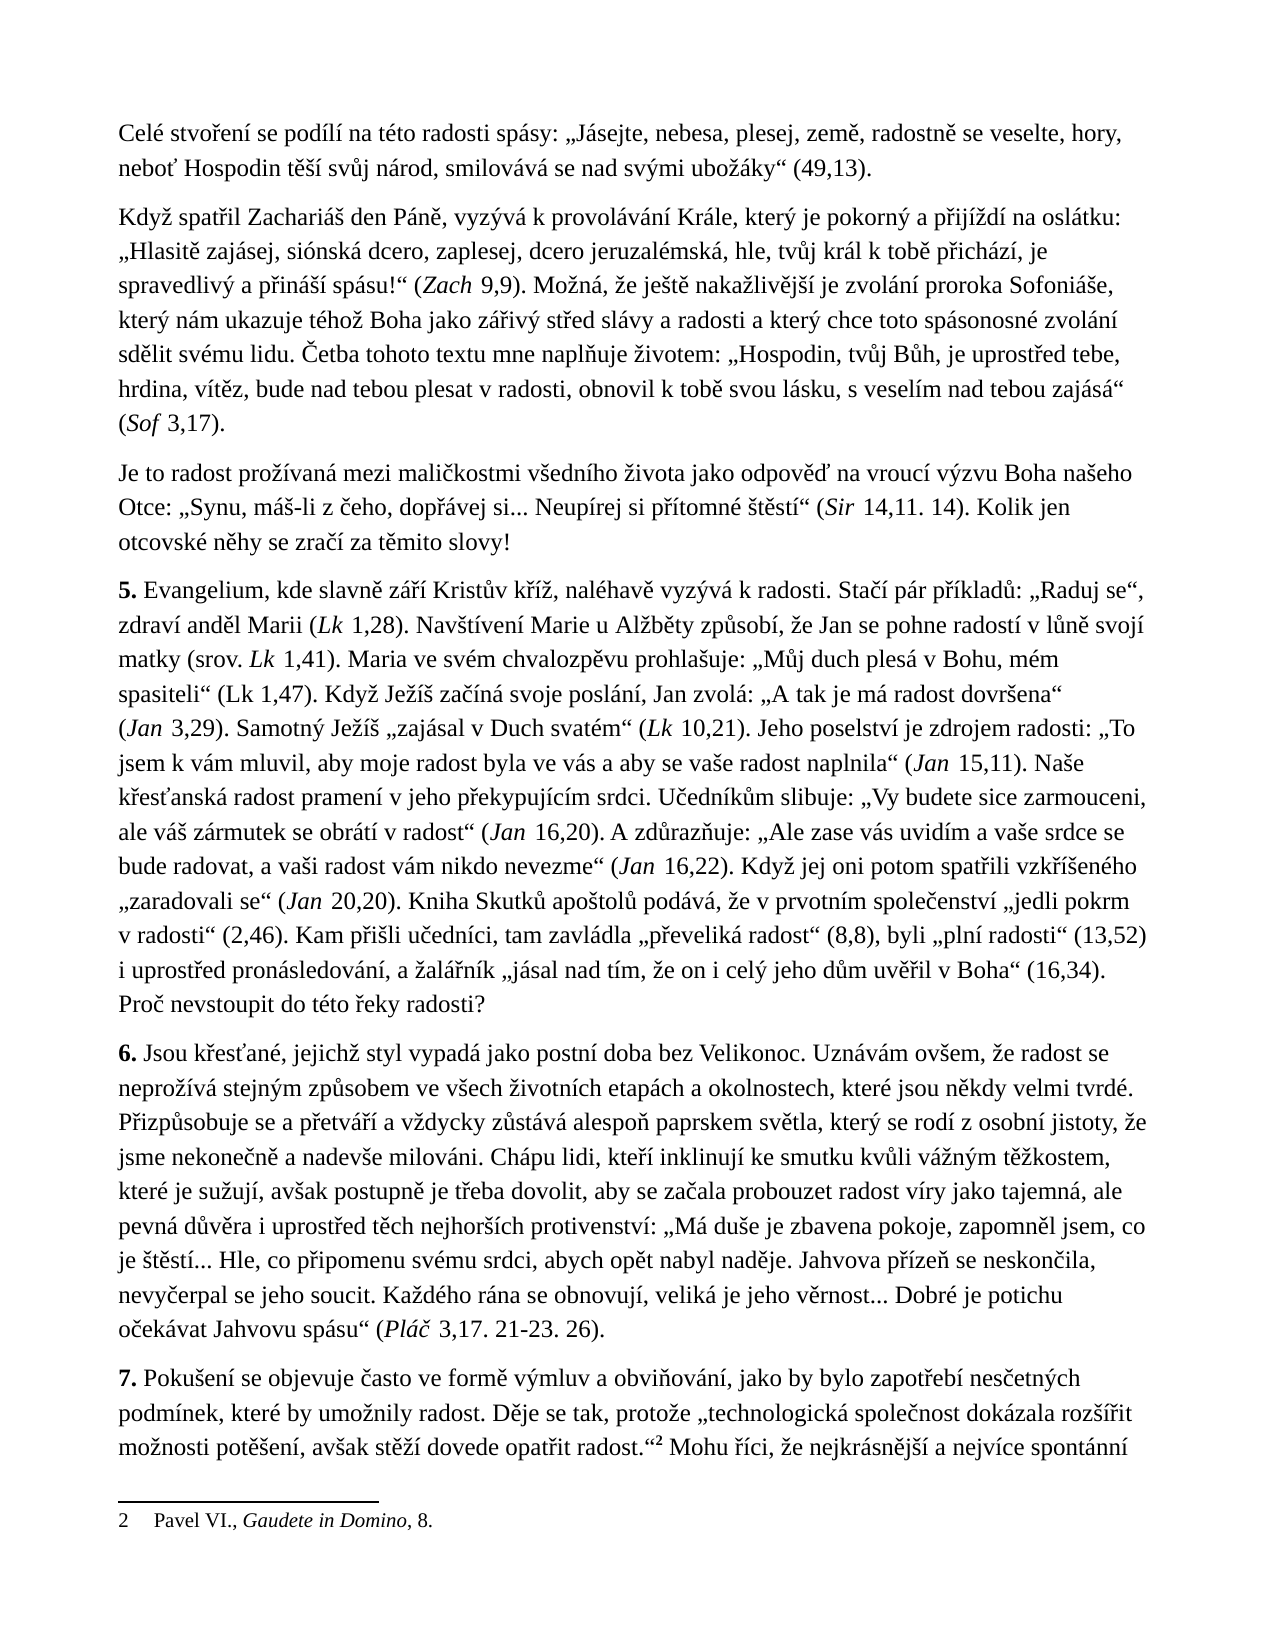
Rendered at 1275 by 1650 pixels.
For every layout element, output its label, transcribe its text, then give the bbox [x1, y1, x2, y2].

text Pavel VI., Gaudete in Domino, 8. [118, 1508, 1157, 1532]
text Je to radost prožívaná mezi maličkostmi všedního života jako odpověď na vroucí výzvu Boha našeho Otce: „Synu, máš-li z čeho, dopřávej si... Neupírej si přítomné štěstí“ (Sir 14,11. 14). Kolik jen otcovské něhy se zračí za těmito slovy! [118, 458, 1157, 555]
text 6. Jsou křesťané, jejichž styl vypadá jako postní doba bez Velikonoc. Uznávám ovšem, že radost se neprožívá stejným způsobem ve všech životních etapách a okolnostech, které jsou někdy velmi tvrdé. Přizpůsobuje se a přetváří a vždycky zůstává alespoň paprskem světla, který se rodí z osobní jistoty, že jsme nekonečně a nadevše milováni. Chápu lidi, kteří inklinují ke smutku kvůli vážným těžkostem, které je sužují, avšak postupně je třeba dovolit, aby se začala probouzet radost víry jako tajemná, ale pevná důvěra i uprostřed těch nejhorších protivenství: „Má duše je zbavena pokoje, zapomněl jsem, co je štěstí... Hle, co připomenu svému srdci, abych opět nabyl naděje. Jahvova přízeň se neskončila, nevyčerpal se jeho soucit. Každého rána se obnovují, veliká je jeho věrnost... Dobré je potichu očekávat Jahvovu spásu“ (Pláč 3,17. 21-23. 26). [118, 1038, 1157, 1343]
text 7. Pokušení se objevuje často ve formě výmluv a obviňování, jako by bylo zapotřebí nesčetných podmínek, které by umožnily radost. Děje se tak, protože „technologická společnost dokázala rozšířit možnosti potěšení, avšak stěží dovede opatřit radost.“ Mohu říci, že nejkrásnější a nejvíce spontánní [118, 1363, 1157, 1461]
text Celé stvoření se podílí na této radosti spásy: „Jásejte, nebesa, plesej, země, radostně se veselte, hory, neboť Hospodin těší svůj národ, smilovává se nad svými ubožáky“ (49,13). [118, 118, 1157, 181]
text 5. Evangelium, kde slavně září Kristův kříž, naléhavě vyzývá k radosti. Stačí pár příkladů: „Raduj se“, zdraví anděl Marii (Lk 1,28). Navštívení Marie u Alžběty způsobí, že Jan se pohne radostí v lůně svojí matky (srov. Lk 1,41). Maria ve svém chvalozpěvu prohlašuje: „Můj duch plesá v Bohu, mém spasiteli“ (Lk 1,47). Když Ježíš začíná svoje poslání, Jan zvolá: „A tak je má radost dovršena“ (Jan 3,29). Samotný Ježíš „zajásal v Duch svatém“ (Lk 10,21). Jeho poselství je zdrojem radosti: „To jsem k vám mluvil, aby moje radost byla ve vás a aby se vaše radost naplnila“ (Jan 15,11). Naše křesťanská radost pramení v jeho překypujícím srdci. Učedníkům slibuje: „Vy budete sice zarmouceni, ale váš zármutek se obrátí v radost“ (Jan 16,20). A zdůrazňuje: „Ale zase vás uvidím a vaše srdce se bude radovat, a vaši radost vám nikdo nevezme“ (Jan 16,22). Když jej oni potom spatřili vzkříšeného „zaradovali se“ (Jan 20,20). Kniha Skutků apoštolů podává, že v prvotním společenství „jedli pokrm v radosti“ (2,46). Kam přišli učedníci, tam zavládla „převeliká radost“ (8,8), byli „plní radosti“ (13,52) i uprostřed pronásledování, a žalářník „jásal nad tím, že on i celý jeho dům uvěřil v Boha“ (16,34). Proč nevstoupit do této řeky radosti? [118, 576, 1157, 1018]
text Když spatřil Zachariáš den Páně, vyzývá k provolávání Krále, který je pokorný a přijíždí na oslátku: „Hlasitě zajásej, siónská dcero, zaplesej, dcero jeruzalémská, hle, tvůj král k tobě přichází, je spravedlivý a přináší spásu!“ (Zach 9,9). Možná, že ještě nakažlivější je zvolání proroka Sofoniáše, který nám ukazuje téhož Boha jako zářivý střed slávy a radosti a který chce toto spásonosné zvolání sdělit svému lidu. Četba tohoto textu mne naplňuje životem: „Hospodin, tvůj Bůh, je uprostřed tebe, hrdina, vítěz, bude nad tebou plesat v radosti, obnovil k tobě svou lásku, s veselím nad tebou zajásá“ (Sof 3,17). [118, 202, 1157, 437]
